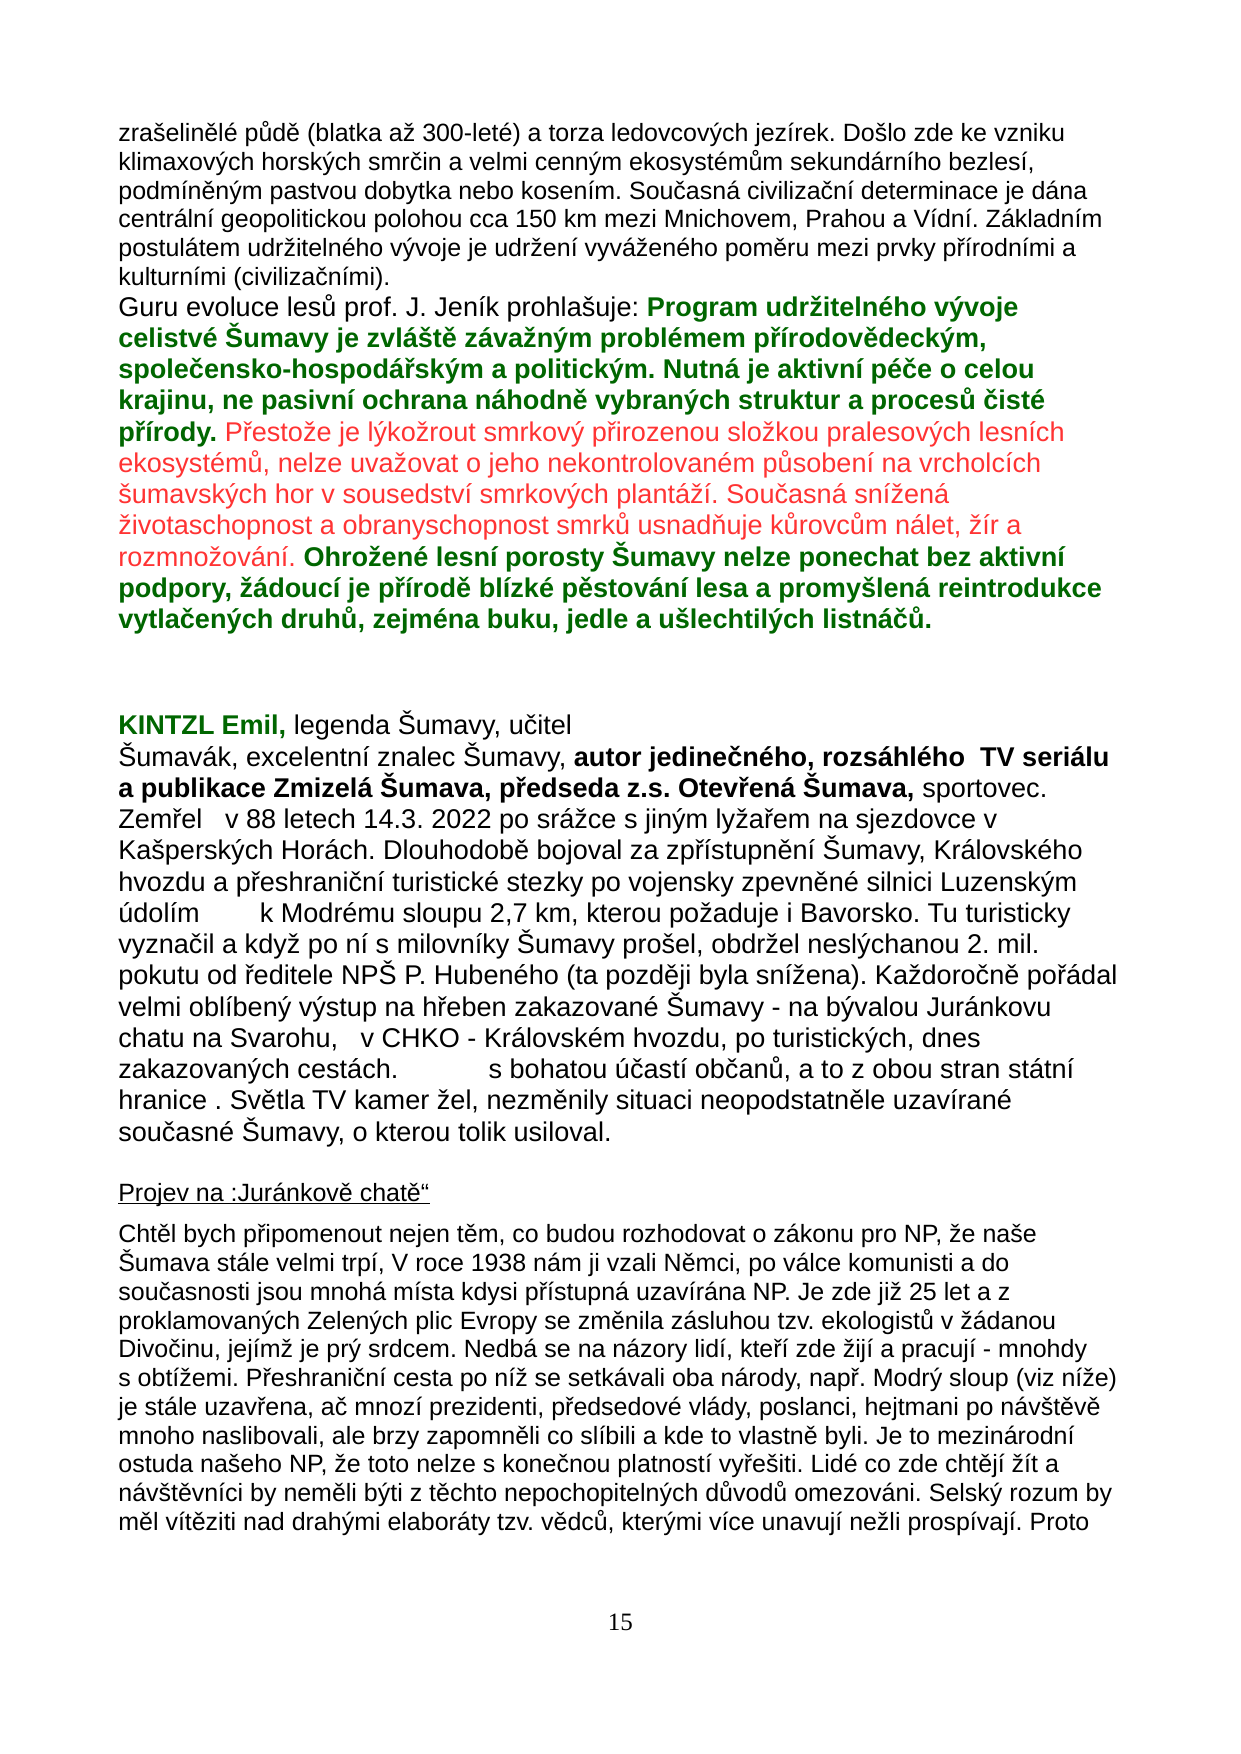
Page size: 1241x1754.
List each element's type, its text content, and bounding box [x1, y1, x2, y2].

text zrašelinělé půdě (blatka až 300-leté) a torza ledovcových jezírek. Došlo zde ke vzniku klimaxových horských smrčin a velmi cenným ekosystémům sekundárního bezlesí, podmíněným pastvou dobytka nebo kosením. Současná civilizační determinace je dána centrální geopolitickou polohou cca 150 km mezi Mnichovem, Prahou a Vídní. Základním postulátem udržitelného vývoje je udržení vyváženého poměru mezi prvky přírodními a kulturními (civilizačními). [118, 118, 1122, 291]
text Guru evoluce lesů prof. J. Jeník prohlašuje: Program udržitelného vývoje celistvé Šumavy je zvláště závažným problémem přírodovědeckým, společensko-hospodářským a politickým. Nutná je aktivní péče o celou krajinu, ne pasivní ochrana náhodně vybraných struktur a procesů čisté přírody. Přestože je lýkožrout smrkový přirozenou složkou pralesových lesních ekosystémů, nelze uvažovat o jeho nekontrolovaném působení na vrcholcích šumavských hor v sousedství smrkových plantáží. Současná snížená životaschopnost a obranyschopnost smrků usnadňuje kůrovcům nálet, žír a rozmnožování. Ohrožené lesní porosty Šumavy nelze ponechat bez aktivní podpory, žádoucí je přírodě blízké pěstování lesa a promyšlená reintrodukce vytlačených druhů, zejména buku, jedle a ušlechtilých listnáčů. [118, 291, 1122, 634]
text Projev na :Juránkově chatě“ [118, 1178, 1122, 1207]
text Chtěl bych připomenout nejen těm, co budou rozhodovat o zákonu pro NP, že naše Šumava stále velmi trpí, V roce 1938 nám ji vzali Němci, po válce komunisti a do současnosti jsou mnohá místa kdysi přístupná uzavírána NP. Je zde již 25 let a z proklamovaných Zelených plic Evropy se změnila zásluhou tzv. ekologistů v žádanou Divočinu, jejímž je prý srdcem. Nedbá se na názory lidí, kteří zde žijí a pracují - mnohdy s obtížemi. Přeshraniční cesta po níž se setkávali oba národy, např. Modrý sloup (viz níže) je stále uzavřena, ač mnozí prezidenti, předsedové vlády, poslanci, hejtmani po návštěvě mnoho naslibovali, ale brzy zapomněli co slíbili a kde to vlastně byli. Je to mezinárodní ostuda našeho NP, že toto nelze s konečnou platností vyřešiti. Lidé co zde chtějí žít a návštěvníci by neměli býti z těchto nepochopitelných důvodů omezováni. Selský rozum by měl vítěziti nad drahými elaboráty tzv. vědců, kterými více unavují nežli prospívají. Proto [118, 1219, 1122, 1536]
text Šumavák, excelentní znalec Šumavy, autor jedinečného, rozsáhlého TV seriálu a publikace Zmizelá Šumava, předseda z.s. Otevřená Šumava, sportovec. Zemřel v 88 letech 14.3. 2022 po srážce s jiným lyžařem na sjezdovce v Kašperských Horách. Dlouhodobě bojoval za zpřístupnění Šumavy, Královského hvozdu a přeshraniční turistické stezky po vojensky zpevněné silnici Luzenským údolím k Modrému sloupu 2,7 km, kterou požaduje i Bavorsko. Tu turisticky vyznačil a když po ní s milovníky Šumavy prošel, obdržel neslýchanou 2. mil. pokutu od ředitele NPŠ P. Hubeného (ta později byla snížena). Každoročně pořádal velmi oblíbený výstup na hřeben zakazované Šumavy - na bývalou Juránkovu chatu na Svarohu, v CHKO - Královském hvozdu, po turistických, dnes zakazovaných cestách. s bohatou účastí občanů, a to z obou stran státní hranice . Světla TV kamer žel, nezměnily situaci neopodstatněle uzavírané současné Šumavy, o kterou tolik usiloval. [118, 741, 1122, 1147]
text KINTZL Emil, legenda Šumavy, učitel [118, 709, 1122, 741]
